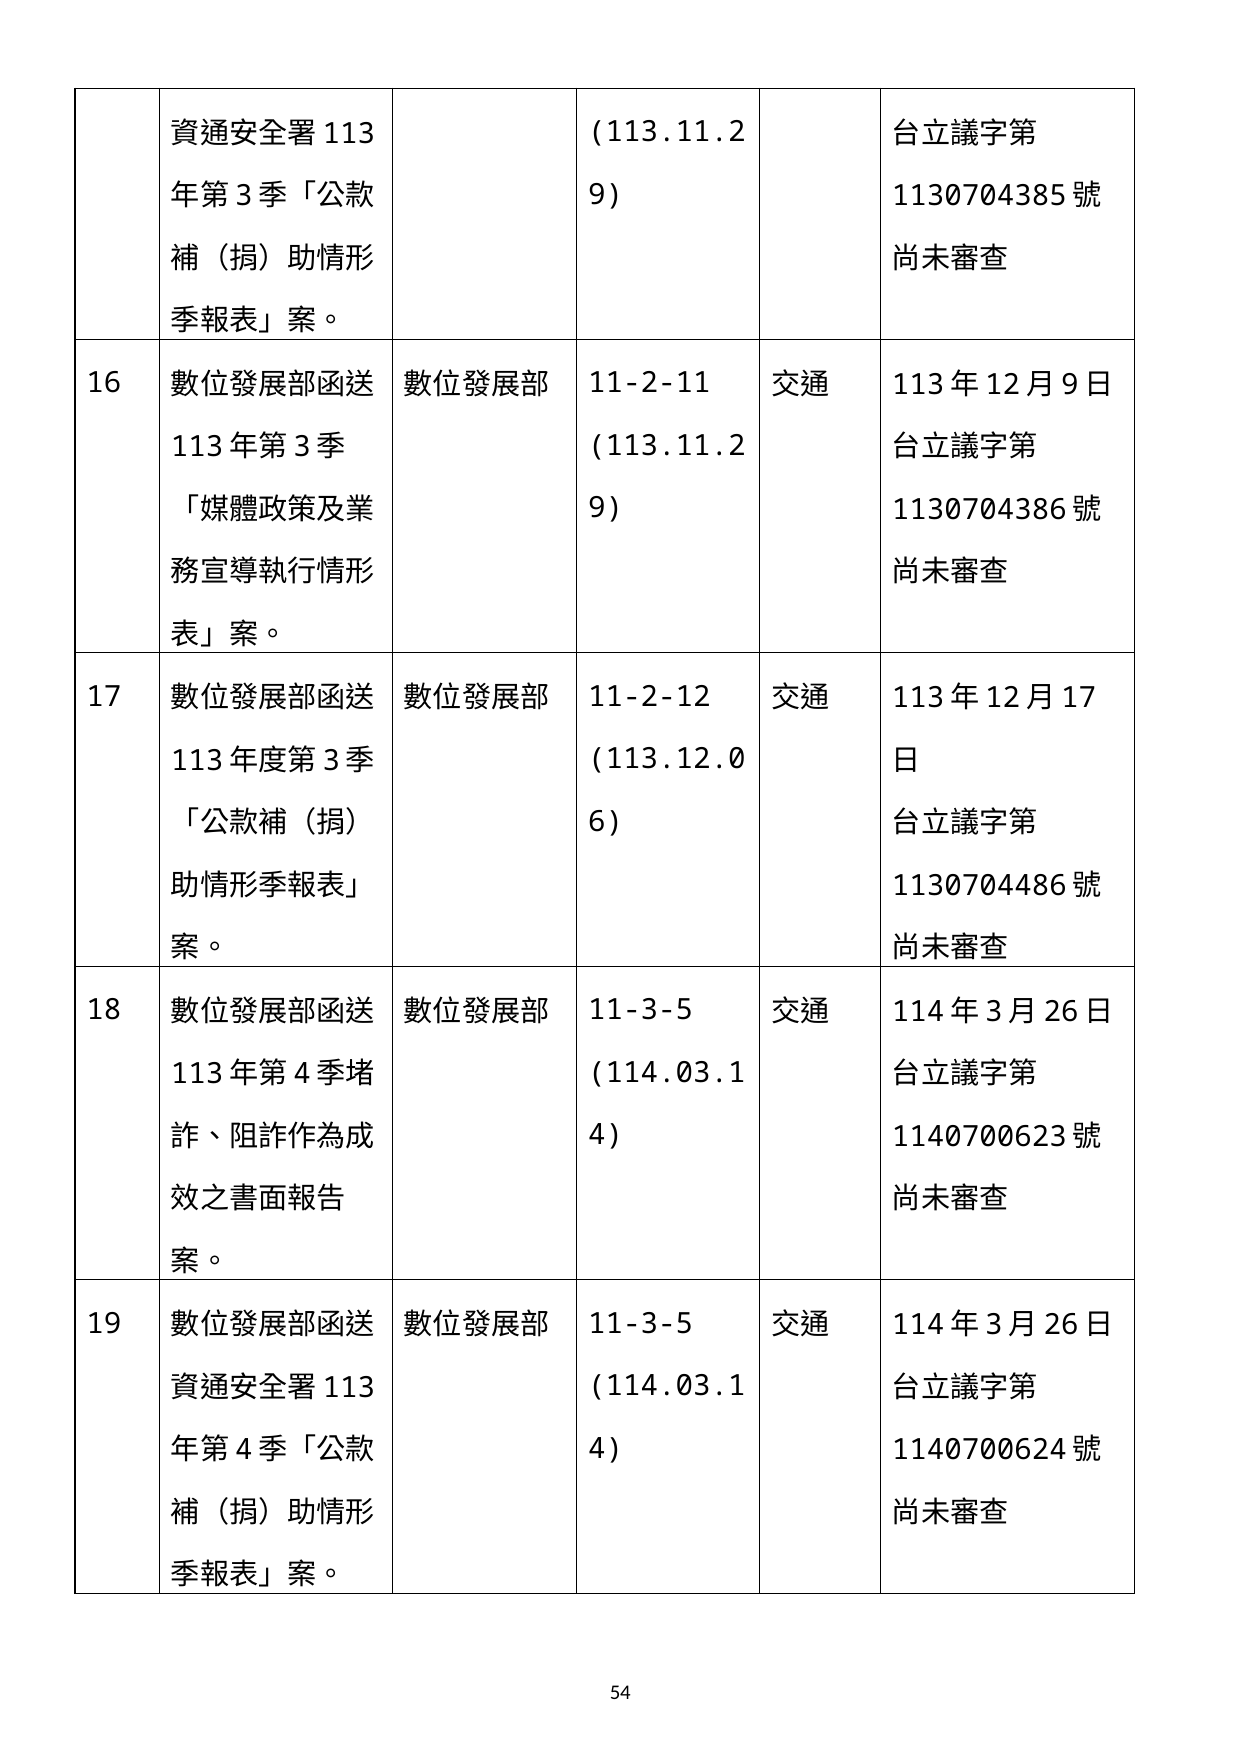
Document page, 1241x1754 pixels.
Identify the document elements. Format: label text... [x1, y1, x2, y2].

table_cell 台立議字第1130704385號 尚未審查 [881, 89, 1134, 339]
table_cell [393, 89, 576, 339]
table_cell 113年12月9日 台立議字第1130704386號 尚未審查 [881, 340, 1134, 652]
table_cell 數位發展部 [393, 340, 576, 652]
table_cell 11-2-11 (113.11.29) [577, 340, 759, 652]
table_cell 18 [76, 967, 159, 1279]
table_cell 數位發展部函送資通安全署113年第4季「公款補（捐）助情形季報表」案。 [160, 1280, 392, 1593]
table_cell 數位發展部 [393, 653, 576, 966]
table_cell 交通 [760, 340, 880, 652]
table_cell 交通 [760, 1280, 880, 1593]
table_cell 交通 [760, 967, 880, 1279]
table_cell 114年3月26日 台立議字第1140700623號 尚未審查 [881, 967, 1134, 1279]
table_cell 11-3-5 (114.03.14) [577, 967, 759, 1279]
table_cell 交通 [760, 653, 880, 966]
table_cell 數位發展部函送113年度第3季「公款補（捐）助情形季報表」案。 [160, 653, 392, 966]
table_cell 19 [76, 1280, 159, 1593]
table_cell (113.11.29) [577, 89, 759, 339]
table_cell 114年3月26日 台立議字第1140700624號 尚未審查 [881, 1280, 1134, 1593]
table_cell [76, 89, 159, 339]
table_cell 113年12月17日 台立議字第1130704486號 尚未審查 [881, 653, 1134, 966]
table_cell 數位發展部 [393, 1280, 576, 1593]
table_cell 資通安全署113年第3季「公款補（捐）助情形季報表」案。 [160, 89, 392, 339]
table_cell 11-3-5 (114.03.14) [577, 1280, 759, 1593]
table_cell 17 [76, 653, 159, 966]
table_cell 數位發展部函送113年第3季「媒體政策及業務宣導執行情形表」案。 [160, 340, 392, 652]
table_cell 11-2-12 (113.12.06) [577, 653, 759, 966]
table_cell 數位發展部函送113年第4季堵詐、阻詐作為成效之書面報告案。 [160, 967, 392, 1279]
table_cell 16 [76, 340, 159, 652]
table_cell [760, 89, 880, 339]
table_cell 數位發展部 [393, 967, 576, 1279]
